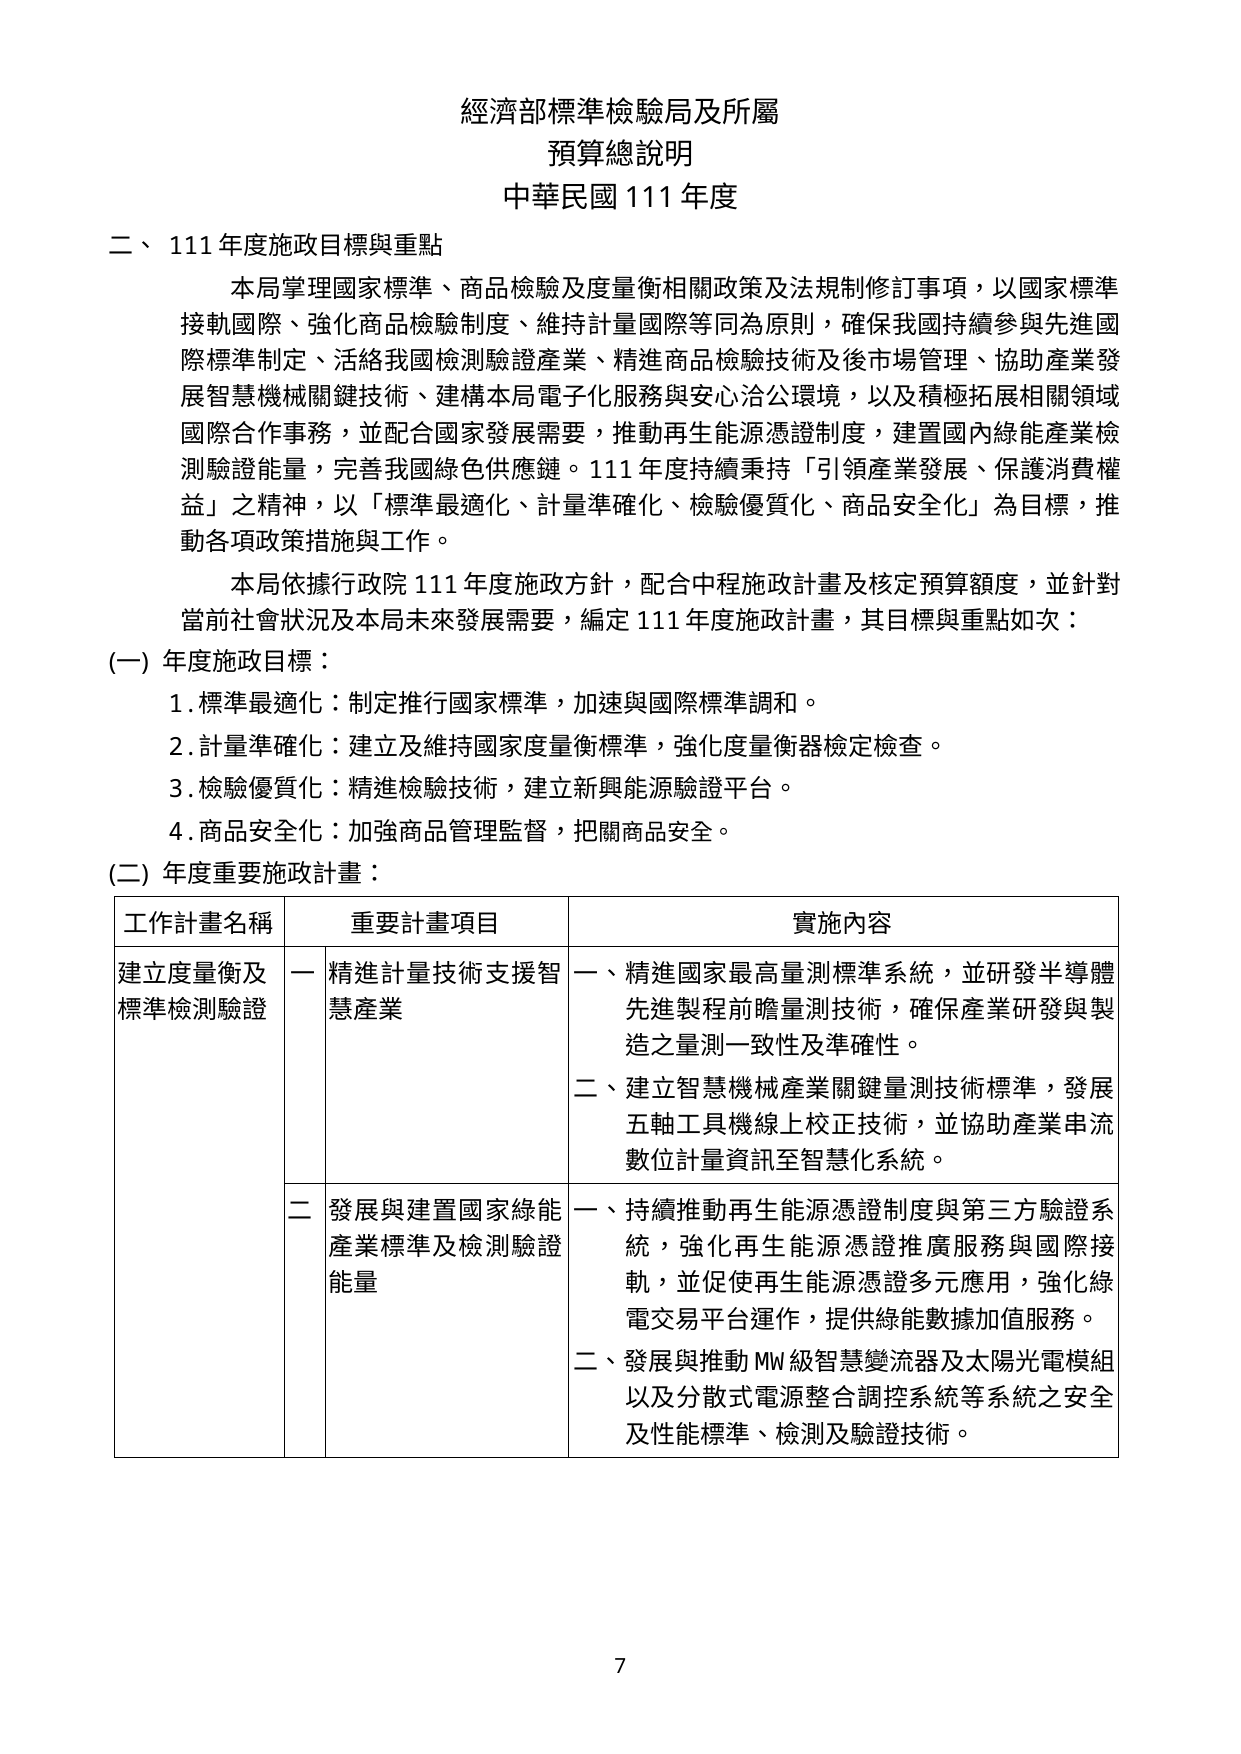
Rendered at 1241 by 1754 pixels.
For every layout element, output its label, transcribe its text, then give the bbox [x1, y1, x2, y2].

list 年度重要施政計畫： [109, 853, 1122, 890]
text 4.商品安全化：加強商品管理監督，把關商品安全。 [168, 811, 1109, 847]
table_cell 發展與建置國家綠能產業標準及檢測驗證能量 [326, 1184, 568, 1457]
table_cell 二 [285, 1184, 325, 1457]
text 1.標準最適化：制定推行國家標準，加速與國際標準調和。 [168, 683, 1109, 720]
text 本局掌理國家標準、商品檢驗及度量衡相關政策及法規制修訂事項，以國家標準接軌國際、強化商品檢驗制度、維持計量國際等同為原則，確保我國持續參與先進國際標準制定、活絡我國檢測驗證產業、精進商品檢驗技術及後市場管理、協助產業發展智慧機械關鍵技術、建構本局電子化服務與安心洽公環境，以及積極拓展相關領域國際合作事務，並配合國家發展需要，推動再生能源憑證制度，建置國內綠能產業檢測驗證能量，完善我國綠色供應鏈。111年度持續秉持「引領產業發展、保護消費權益」之精神，以「標準最適化、計量準確化、檢驗優質化、商品安全化」為目標，推動各項政策措施與工作。 [181, 268, 1122, 558]
table_cell 一 [285, 947, 325, 1183]
text 3.檢驗優質化：精進檢驗技術，建立新興能源驗證平台。 [168, 768, 1109, 805]
table_cell 建立度量衡及標準檢測驗證 [115, 947, 284, 1457]
table_header 實施內容 [569, 897, 1118, 946]
table_cell 精進計量技術支援智慧產業 [326, 947, 568, 1183]
list 111年度施政目標與重點 [109, 228, 1122, 262]
table_cell 一、精進國家最高量測標準系統，並研發半導體先進製程前瞻量測技術，確保產業研發與製造之量測一致性及準確性。 二、建立智慧機械產業關鍵量測技術標準，發展五軸工具機線上校正技術，並協助產業串流數位計量資訊至智慧化系統。 [569, 947, 1118, 1183]
text 本局依據行政院111年度施政方針，配合中程施政計畫及核定預算額度，並針對當前社會狀況及本局未來發展需要，編定111年度施政計畫，其目標與重點如次： [181, 564, 1122, 637]
text 2.計量準確化：建立及維持國家度量衡標準，強化度量衡器檢定檢查。 [168, 726, 1109, 762]
table_cell 一、持續推動再生能源憑證制度與第三方驗證系統，強化再生能源憑證推廣服務與國際接軌，並促使再生能源憑證多元應用，強化綠電交易平台運作，提供綠能數據加值服務。 二、發展與推動MW級智慧變流器及太陽光電模組以及分散式電源整合調控系統等系統之安全及性能標準、檢測及驗證技術。 [569, 1184, 1118, 1457]
list 年度施政目標： [109, 643, 1122, 677]
table_header 重要計畫項目 [285, 897, 568, 946]
table_header 工作計畫名稱 [115, 897, 284, 946]
